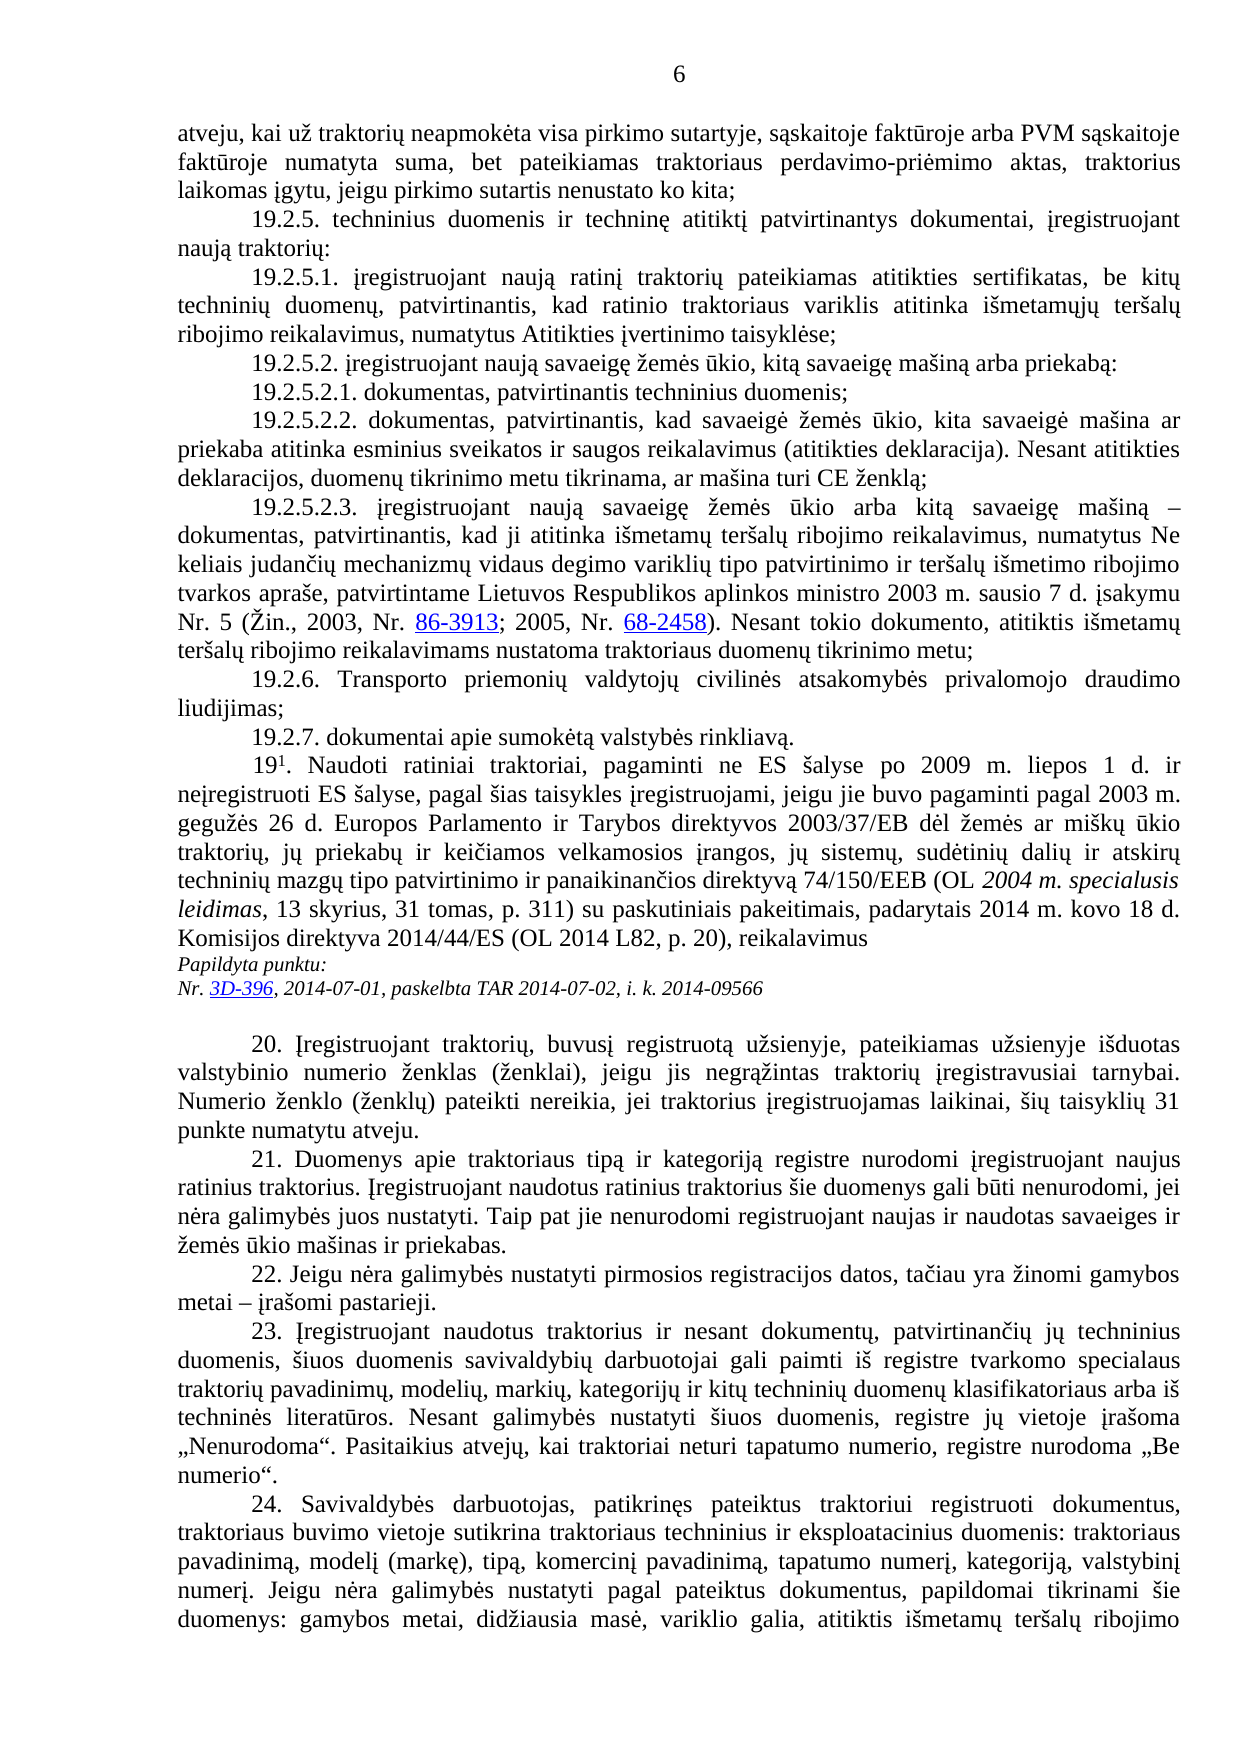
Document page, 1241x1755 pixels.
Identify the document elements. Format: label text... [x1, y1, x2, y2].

text 19.2.6. Transporto priemonių valdytojų civilinės atsakomybės privalomojo draudimo liudijimas; [177, 664, 1181, 722]
text 19.2.7. dokumentai apie sumokėtą valstybės rinkliavą. [177, 722, 1181, 751]
text 19.2.5.1. įregistruojant naują ratinį traktorių pateikiamas atitikties sertifikatas, be kitų techninių duomenų, patvirtinantis, kad ratinio traktoriaus variklis atitinka išmetamųjų teršalų ribojimo reikalavimus, numatytus Atitikties įvertinimo taisyklėse; [177, 262, 1181, 348]
text 19.2.5.2. įregistruojant naują savaeigę žemės ūkio, kitą savaeigę mašiną arba priekabą: [177, 348, 1181, 377]
text 20. Įregistruojant traktorių, buvusį registruotą užsienyje, pateikiamas užsienyje išduotas valstybinio numerio ženklas (ženklai), jeigu jis negrąžintas traktorių įregistravusiai tarnybai. Numerio ženklo (ženklų) pateikti nereikia, jei traktorius įregistruojamas laikinai, šių taisyklių 31 punkte numatytu atveju. [177, 1029, 1181, 1144]
text 19.2.5.2.1. dokumentas, patvirtinantis techninius duomenis; [177, 377, 1181, 406]
text 19.2.5.2.3. įregistruojant naują savaeigę žemės ūkio arba kitą savaeigę mašiną – dokumentas, patvirtinantis, kad ji atitinka išmetamų teršalų ribojimo reikalavimus, numatytus Ne keliais judančių mechanizmų vidaus degimo variklių tipo patvirtinimo ir teršalų išmetimo ribojimo tvarkos apraše, patvirtintame Lietuvos Respublikos aplinkos ministro 2003 m. sausio 7 d. įsakymu Nr. 5 (Žin., 2003, Nr. 86-3913; 2005, Nr. 68-2458). Nesant tokio dokumento, atitiktis išmetamų teršalų ribojimo reikalavimams nustatoma traktoriaus duomenų tikrinimo metu; [177, 492, 1181, 664]
text 22. Jeigu nėra galimybės nustatyti pirmosios registracijos datos, tačiau yra žinomi gamybos metai – įrašomi pastarieji. [177, 1259, 1181, 1316]
text 23. Įregistruojant naudotus traktorius ir nesant dokumentų, patvirtinančių jų techninius duomenis, šiuos duomenis savivaldybių darbuotojai gali paimti iš registre tvarkomo specialaus traktorių pavadinimų, modelių, markių, kategorijų ir kitų techninių duomenų klasifikatoriaus arba iš techninės literatūros. Nesant galimybės nustatyti šiuos duomenis, registre jų vietoje įrašoma „Nenurodoma“. Pasitaikius atvejų, kai traktoriai neturi tapatumo numerio, registre nurodoma „Be numerio“. [177, 1316, 1181, 1489]
text 19.2.5. techninius duomenis ir techninę atitiktį patvirtinantys dokumentai, įregistruojant naują traktorių: [177, 204, 1181, 262]
text atveju, kai už traktorių neapmokėta visa pirkimo sutartyje, sąskaitoje faktūroje arba PVM sąskaitoje faktūroje numatyta suma, bet pateikiamas traktoriaus perdavimo-priėmimo aktas, traktorius laikomas įgytu, jeigu pirkimo sutartis nenustato ko kita; [177, 118, 1181, 204]
text 19.2.5.2.2. dokumentas, patvirtinantis, kad savaeigė žemės ūkio, kita savaeigė mašina ar priekaba atitinka esminius sveikatos ir saugos reikalavimus (atitikties deklaracija). Nesant atitikties deklaracijos, duomenų tikrinimo metu tikrinama, ar mašina turi CE ženklą; [177, 406, 1181, 492]
text Papildyta punktu: [177, 952, 1181, 976]
text 24. Savivaldybės darbuotojas, patikrinęs pateiktus traktoriui registruoti dokumentus, traktoriaus buvimo vietoje sutikrina traktoriaus techninius ir eksploatacinius duomenis: traktoriaus pavadinimą, modelį (markę), tipą, komercinį pavadinimą, tapatumo numerį, kategoriją, valstybinį numerį. Jeigu nėra galimybės nustatyti pagal pateiktus dokumentus, papildomai tikrinami šie duomenys: gamybos metai, didžiausia masė, variklio galia, atitiktis išmetamų teršalų ribojimo [177, 1489, 1181, 1632]
text 191. Naudoti ratiniai traktoriai, pagaminti ne ES šalyse po 2009 m. liepos 1 d. ir neįregistruoti ES šalyse, pagal šias taisykles įregistruojami, jeigu jie buvo pagaminti pagal 2003 m. gegužės 26 d. Europos Parlamento ir Tarybos direktyvos 2003/37/EB dėl žemės ar miškų ūkio traktorių, jų priekabų ir keičiamos velkamosios įrangos, jų sistemų, sudėtinių dalių ir atskirų techninių mazgų tipo patvirtinimo ir panaikinančios direktyvą 74/150/EEB (OL 2004 m. specialusis leidimas, 13 skyrius, 31 tomas, p. 311) su paskutiniais pakeitimais, padarytais 2014 m. kovo 18 d. Komisijos direktyva 2014/44/ES (OL 2014 L82, p. 20), reikalavimus [177, 751, 1181, 952]
text 21. Duomenys apie traktoriaus tipą ir kategoriją registre nurodomi įregistruojant naujus ratinius traktorius. Įregistruojant naudotus ratinius traktorius šie duomenys gali būti nenurodomi, jei nėra galimybės juos nustatyti. Taip pat jie nenurodomi registruojant naujas ir naudotas savaeiges ir žemės ūkio mašinas ir priekabas. [177, 1144, 1181, 1259]
text Nr. 3D-396, 2014-07-01, paskelbta TAR 2014-07-02, i. k. 2014-09566 [177, 976, 1181, 1000]
